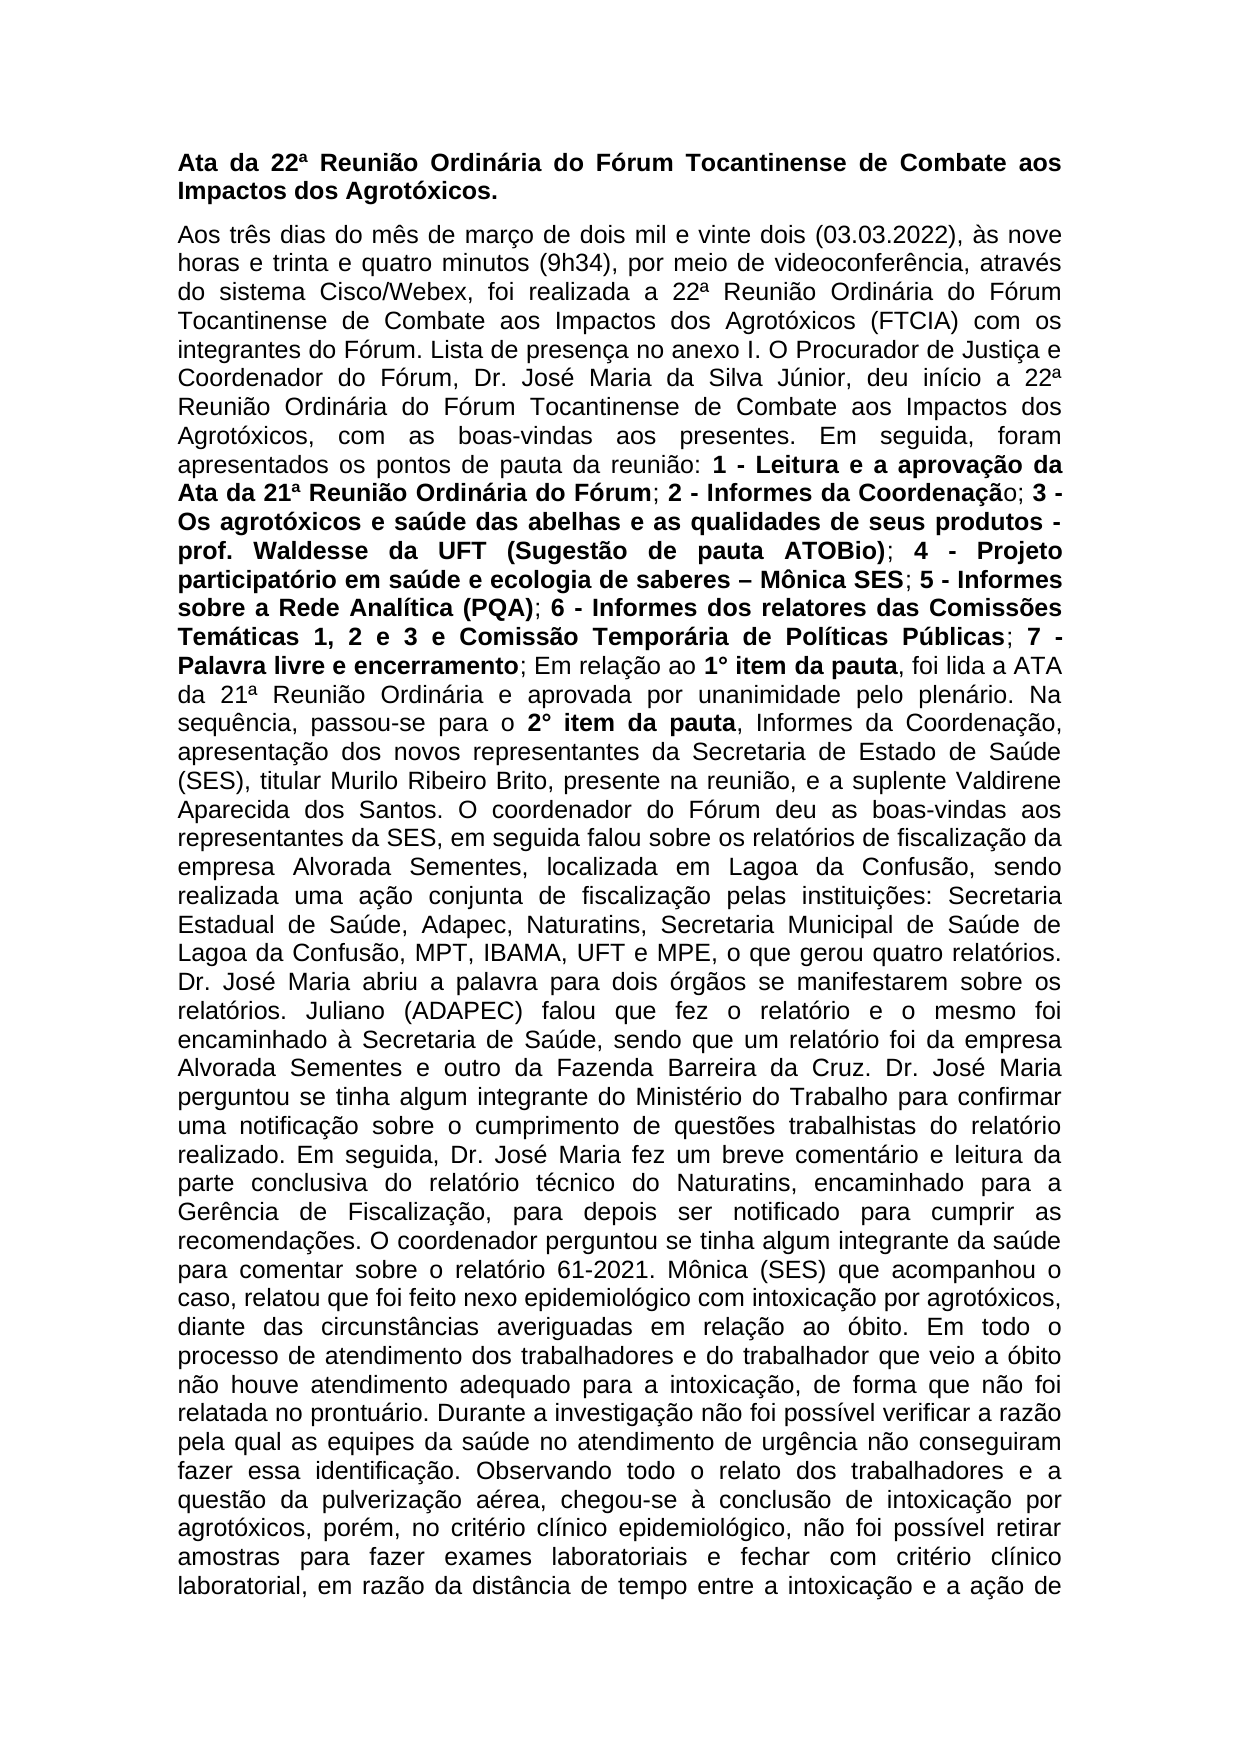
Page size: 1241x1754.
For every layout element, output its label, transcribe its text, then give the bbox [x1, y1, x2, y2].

text Aos três dias do mês de março de dois mil e vinte dois (03.03.2022), às nove horas e trinta e quatro minutos (9h34), por meio de videoconferência, através do sistema Cisco/Webex, foi realizada a 22ª Reunião Ordinária do Fórum Tocantinense de Combate aos Impactos dos Agrotóxicos (FTCIA) com os integrantes do Fórum. Lista de presença no anexo I. O Procurador de Justiça e Coordenador do Fórum, Dr. José Maria da Silva Júnior, deu início a 22ª Reunião Ordinária do Fórum Tocantinense de Combate aos Impactos dos Agrotóxicos, com as boas-vindas aos presentes. Em seguida, foram apresentados os pontos de pauta da reunião: 1 - Leitura e a aprovação da Ata da 21ª Reunião Ordinária do Fórum; 2 - Informes da Coordenação; 3 - Os agrotóxicos e saúde das abelhas e as qualidades de seus produtos - prof. Waldesse da UFT (Sugestão de pauta ATOBio); 4 - Projeto participatório em saúde e ecologia de saberes – Mônica SES; 5 - Informes sobre a Rede Analítica (PQA); 6 - Informes dos relatores das Comissões Temáticas 1, 2 e 3 e Comissão Temporária de Políticas Públicas; 7 - Palavra livre e encerramento; Em relação ao 1° item da pauta, foi lida a ATA da 21ª Reunião Ordinária e aprovada por unanimidade pelo plenário. Na sequência, passou-se para o 2° item da pauta, Informes da Coordenação, apresentação dos novos representantes da Secretaria de Estado de Saúde (SES), titular Murilo Ribeiro Brito, presente na reunião, e a suplente Valdirene Aparecida dos Santos. O coordenador do Fórum deu as boas-vindas aos representantes da SES, em seguida falou sobre os relatórios de fiscalização da empresa Alvorada Sementes, localizada em Lagoa da Confusão, sendo realizada uma ação conjunta de fiscalização pelas instituições: Secretaria Estadual de Saúde, Adapec, Naturatins, Secretaria Municipal de Saúde de Lagoa da Confusão, MPT, IBAMA, UFT e MPE, o que gerou quatro relatórios. Dr. José Maria abriu a palavra para dois órgãos se manifestarem sobre os relatórios. Juliano (ADAPEC) falou que fez o relatório e o mesmo foi encaminhado à Secretaria de Saúde, sendo que um relatório foi da empresa Alvorada Sementes e outro da Fazenda Barreira da Cruz. Dr. José Maria perguntou se tinha algum integrante do Ministério do Trabalho para confirmar uma notificação sobre o cumprimento de questões trabalhistas do relatório realizado. Em seguida, Dr. José Maria fez um breve comentário e leitura da parte conclusiva do relatório técnico do Naturatins, encaminhado para a Gerência de Fiscalização, para depois ser notificado para cumprir as recomendações. O coordenador perguntou se tinha algum integrante da saúde para comentar sobre o relatório 61-2021. Mônica (SES) que acompanhou o caso, relatou que foi feito nexo epidemiológico com intoxicação por agrotóxicos, diante das circunstâncias averiguadas em relação ao óbito. Em todo o processo de atendimento dos trabalhadores e do trabalhador que veio a óbito não houve atendimento adequado para a intoxicação, de forma que não foi relatada no prontuário. Durante a investigação não foi possível verificar a razão pela qual as equipes da saúde no atendimento de urgência não conseguiram fazer essa identificação. Observando todo o relato dos trabalhadores e a questão da pulverização aérea, chegou-se à conclusão de intoxicação por agrotóxicos, porém, no critério clínico epidemiológico, não foi possível retirar amostras para fazer exames laboratoriais e fechar com critério clínico laboratorial, em razão da distância de tempo entre a intoxicação e a ação de [177, 220, 1063, 1600]
text Ata da 22ª Reunião Ordinária do Fórum Tocantinense de Combate aos Impactos dos Agrotóxicos. [177, 148, 1063, 205]
